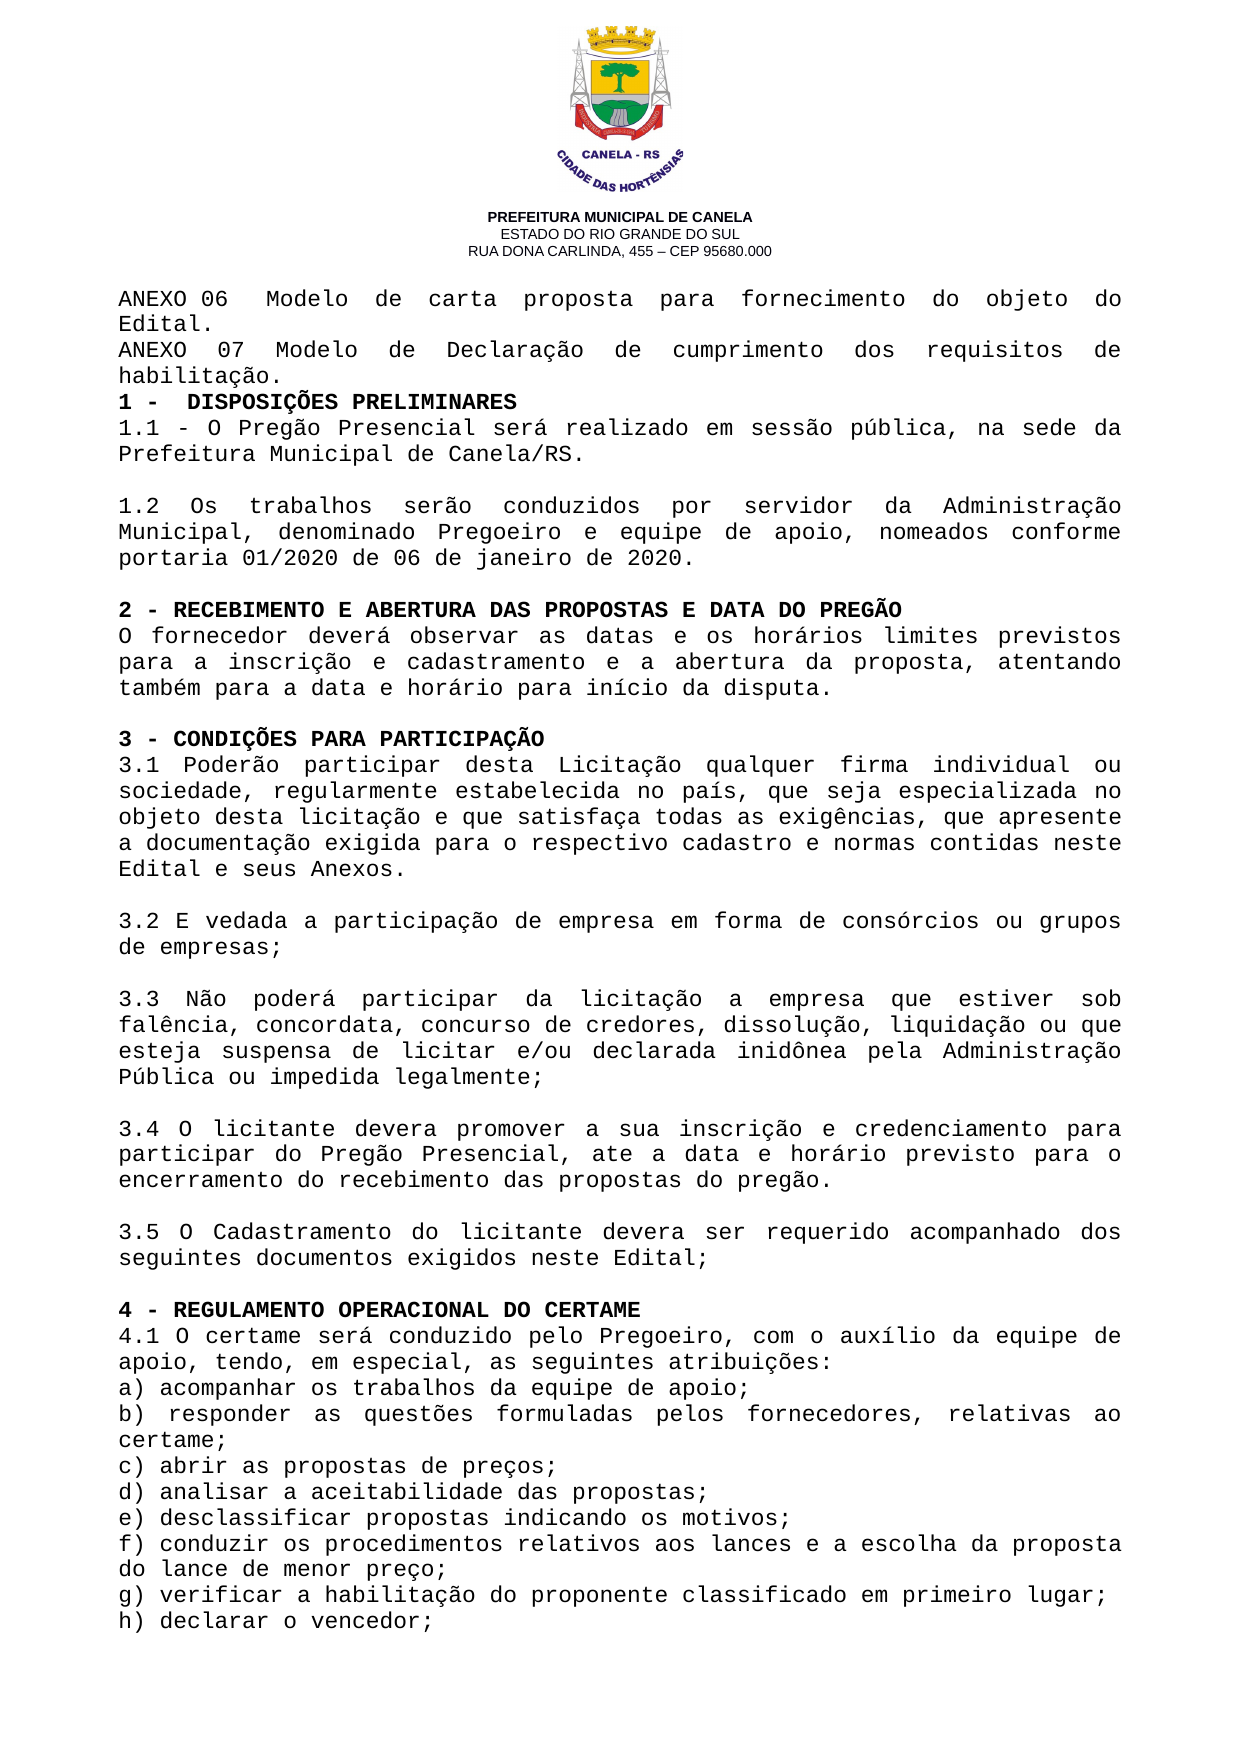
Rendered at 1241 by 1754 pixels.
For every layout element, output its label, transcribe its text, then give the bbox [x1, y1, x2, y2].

text 4.1 O certame será conduzido pelo Pregoeiro, com o auxílio da equipe de apoio, tendo, em especial, as seguintes atribuições: [118, 1324, 1122, 1376]
text g) verificar a habilitação do proponente classificado em primeiro lugar; [118, 1584, 1122, 1610]
text h) declarar o vencedor; [118, 1610, 1122, 1636]
text 3.1 Poderão participar desta Licitação qualquer firma individual ou sociedade, regularmente estabelecida no país, que seja especializada no objeto desta licitação e que satisfaça todas as exigências, que apresente a documentação exigida para o respectivo cadastro e normas contidas neste Edital e seus Anexos. [118, 754, 1122, 883]
text d) analisar a aceitabilidade das propostas; [118, 1480, 1122, 1506]
text 1 - DISPOSIÇÕES PRELIMINARES [118, 391, 1122, 417]
text 2 - RECEBIMENTO E ABERTURA DAS PROPOSTAS E DATA DO PREGÃO [118, 598, 1122, 624]
text 3.2 E vedada a participação de empresa em forma de consórcios ou grupos de empresas; [118, 909, 1122, 961]
text b) responder as questões formuladas pelos fornecedores, relativas ao certame; [118, 1402, 1122, 1454]
picture [557, 26, 684, 192]
text c) abrir as propostas de preços; [118, 1454, 1122, 1480]
text ANEXO 06 Modelo de carta proposta para fornecimento do objeto do Edital. [118, 287, 1122, 339]
text 1.1 - O Pregão Presencial será realizado em sessão pública, na sede da Prefeitura Municipal de Canela/RS. [118, 417, 1122, 468]
text 3.3 Não poderá participar da licitação a empresa que estiver sob falência, concordata, concurso de credores, dissolução, liquidação ou que esteja suspensa de licitar e/ou declarada inidônea pela Administração Pública ou impedida legalmente; [118, 987, 1122, 1091]
text f) conduzir os procedimentos relativos aos lances e a escolha da proposta do lance de menor preço; [118, 1532, 1122, 1584]
text O fornecedor deverá observar as datas e os horários limites previstos para a inscrição e cadastramento e a abertura da proposta, atentando também para a data e horário para início da disputa. [118, 624, 1122, 702]
text 3.4 O licitante devera promover a sua inscrição e credenciamento para participar do Pregão Presencial, ate a data e horário previsto para o encerramento do recebimento das propostas do pregão. [118, 1117, 1122, 1195]
text 1.2 Os trabalhos serão conduzidos por servidor da Administração Municipal, denominado Pregoeiro e equipe de apoio, nomeados conforme portaria 01/2020 de 06 de janeiro de 2020. [118, 494, 1122, 572]
text 3 - CONDIÇÕES PARA PARTICIPAÇÃO [118, 728, 1122, 754]
text 3.5 O Cadastramento do licitante devera ser requerido acompanhado dos seguintes documentos exigidos neste Edital; [118, 1221, 1122, 1272]
text ANEXO 07 Modelo de Declaração de cumprimento dos requisitos de habilitação. [118, 339, 1122, 391]
text 4 - REGULAMENTO OPERACIONAL DO CERTAME [118, 1298, 1122, 1324]
text e) desclassificar propostas indicando os motivos; [118, 1506, 1122, 1532]
text a) acompanhar os trabalhos da equipe de apoio; [118, 1376, 1122, 1402]
